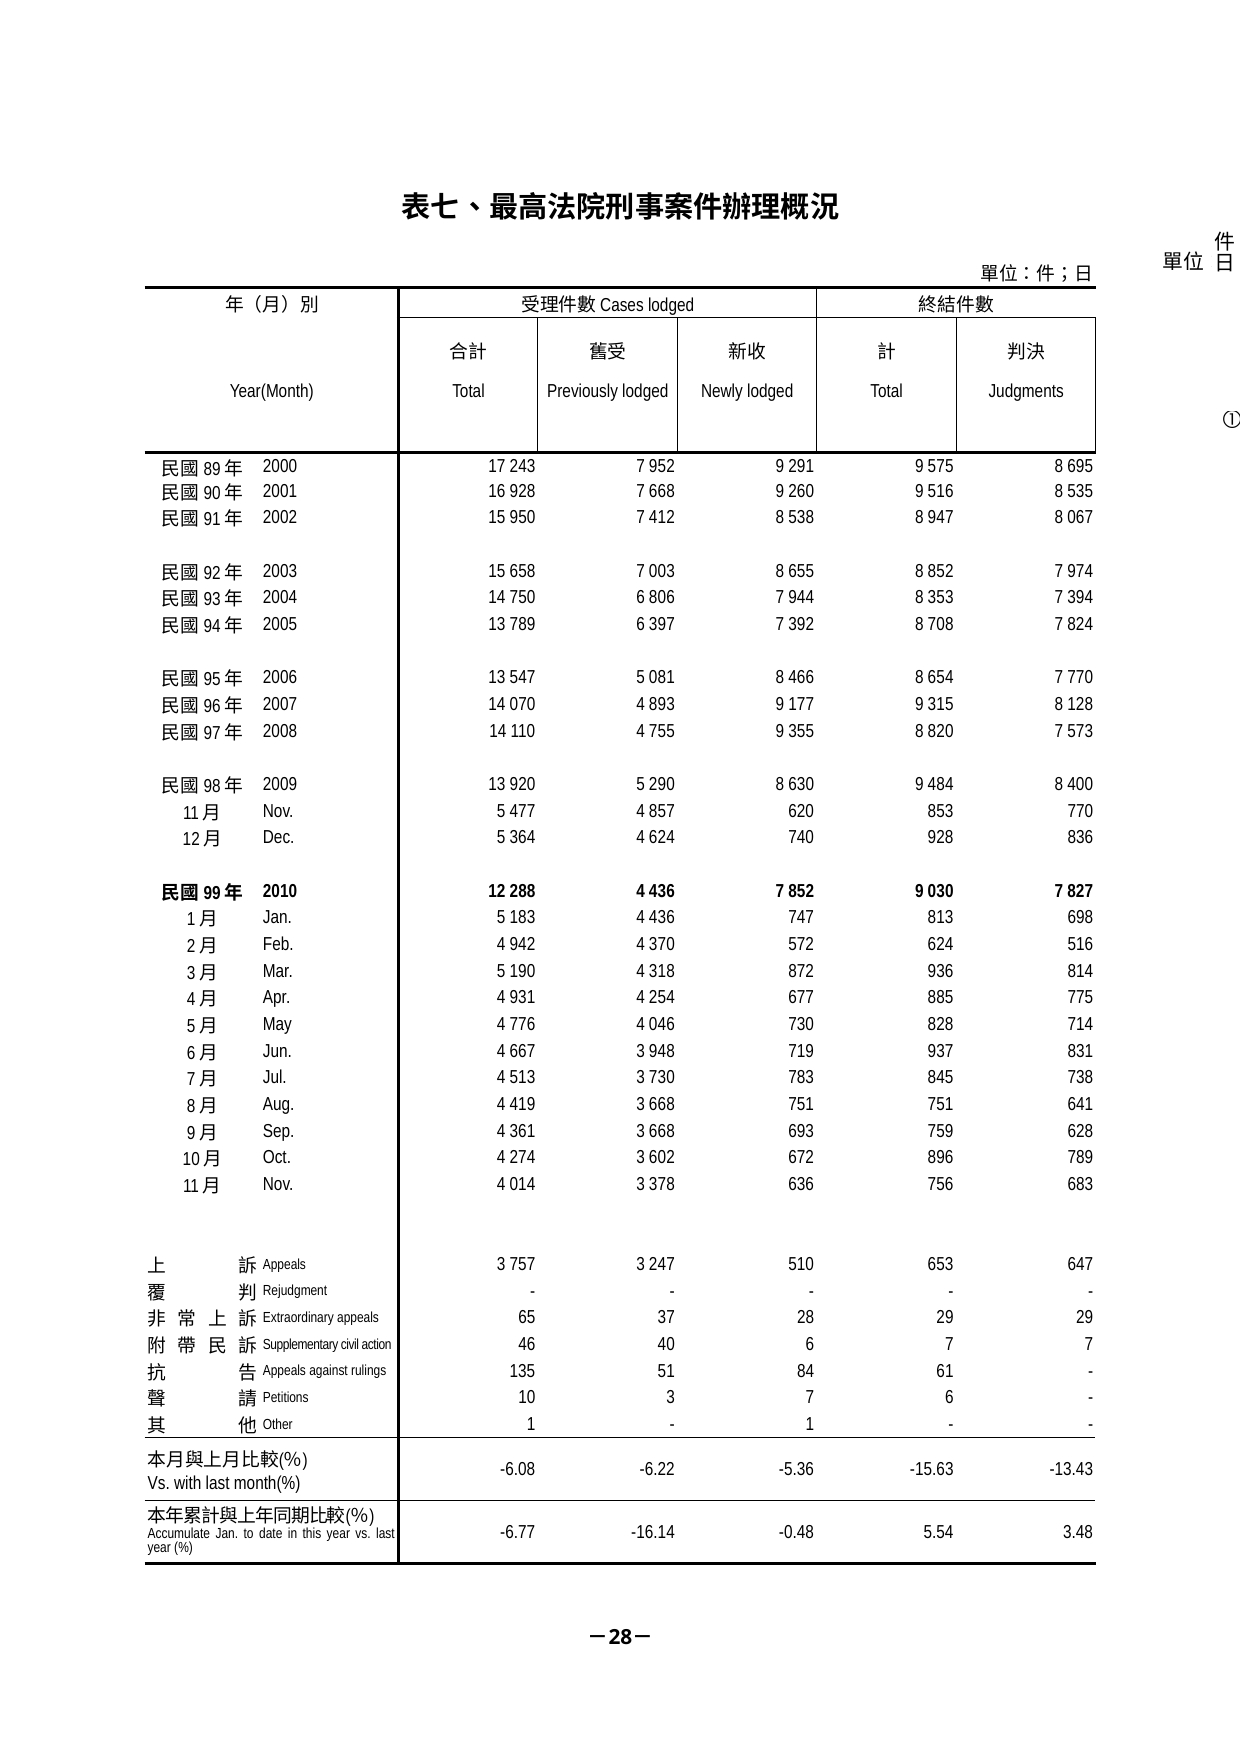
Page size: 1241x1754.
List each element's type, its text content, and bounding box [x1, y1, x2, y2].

table_cell 4 254 [538, 984, 677, 1011]
table_cell [400, 1224, 538, 1251]
table_cell 判決 [957, 318, 1095, 380]
table_cell 合計 [400, 318, 537, 380]
table_cell 3 668 [538, 1091, 677, 1117]
table_cell 8 852 [817, 557, 956, 584]
text [1162, 237, 1212, 245]
table_cell 37 [538, 1304, 677, 1331]
table_cell 8 708 [817, 611, 956, 637]
table_cell 677 [677, 984, 817, 1011]
table_cell 789 [956, 1144, 1096, 1171]
text 表七、最高法院刑事案件辦理概況 [148, 183, 1092, 225]
table_cell [400, 1197, 538, 1224]
table_cell 3月 [145, 957, 260, 984]
table_cell 936 [817, 957, 956, 984]
table_cell 84 [677, 1357, 817, 1384]
table_cell Feb. [260, 931, 397, 957]
table_cell 510 [677, 1251, 817, 1277]
table_cell [956, 1224, 1096, 1251]
table_cell [817, 851, 956, 877]
table_cell 2005 [260, 611, 397, 637]
table_cell 民國 98年 [145, 771, 260, 797]
table_cell 28 [677, 1304, 817, 1331]
table_cell 751 [817, 1091, 956, 1117]
table_cell [677, 744, 817, 771]
table_cell 2月 [145, 931, 260, 957]
table_cell 7 [956, 1331, 1096, 1357]
table_cell 714 [956, 1011, 1096, 1037]
table_cell - [817, 1277, 956, 1304]
table_cell [260, 637, 397, 664]
table_cell 10 [400, 1384, 538, 1411]
table_cell [817, 1224, 956, 1251]
table_cell 2008 [260, 717, 397, 744]
table_cell [260, 851, 397, 877]
table_cell 8 695 [956, 454, 1096, 477]
table_cell 抗告 [145, 1357, 260, 1384]
table_cell [260, 531, 397, 557]
table_cell 653 [817, 1251, 956, 1277]
table_cell 8 400 [956, 771, 1096, 797]
table_cell 29 [817, 1304, 956, 1331]
table_cell 民國 91年 [145, 504, 260, 531]
table_cell 舊受 [538, 318, 677, 380]
table_cell 9 575 [817, 454, 956, 477]
table_cell 民國 94年 [145, 611, 260, 637]
table_cell [400, 531, 538, 557]
table_cell 計 [817, 318, 956, 380]
table_cell 8 353 [817, 584, 956, 611]
table_cell 756 [817, 1171, 956, 1197]
table_cell 聲請 [145, 1384, 260, 1411]
table_cell 8 128 [956, 691, 1096, 717]
table_cell 4 318 [538, 957, 677, 984]
table_cell - [400, 1277, 538, 1304]
table_cell 4 436 [538, 904, 677, 931]
table_cell [677, 1197, 817, 1224]
table_cell 6 806 [538, 584, 677, 611]
table_cell 770 [956, 797, 1096, 824]
table_cell 8 947 [817, 504, 956, 531]
table_cell Judgments [957, 380, 1095, 451]
table_cell 2001 [260, 477, 397, 504]
table_cell 7 824 [956, 611, 1096, 637]
table_cell - [956, 1384, 1096, 1411]
table_cell 783 [677, 1064, 817, 1091]
table_cell 6 397 [538, 611, 677, 637]
table_cell - [538, 1277, 677, 1304]
table_cell 民國 99年 [145, 877, 260, 904]
table_cell 9 516 [817, 477, 956, 504]
table_cell 5 364 [400, 824, 538, 851]
table_cell [145, 851, 260, 877]
table_cell 135 [400, 1357, 538, 1384]
table_cell 853 [817, 797, 956, 824]
table_cell 2010 [260, 877, 397, 904]
table_cell [956, 637, 1096, 664]
table_cell 5 081 [538, 664, 677, 691]
table_cell [400, 851, 538, 877]
table_cell Mar. [260, 957, 397, 984]
table_header 終結件數 [817, 289, 1096, 317]
table_cell Petitions [260, 1384, 397, 1411]
table_cell 4 893 [538, 691, 677, 717]
table_cell 民國 92年 [145, 557, 260, 584]
table_cell 14 070 [400, 691, 538, 717]
table_cell [145, 637, 260, 664]
table_cell 8 820 [817, 717, 956, 744]
table_cell Jul. [260, 1064, 397, 1091]
table_cell 4 513 [400, 1064, 538, 1091]
table_cell Appeals [260, 1251, 397, 1277]
table_cell Appeals against rulings [260, 1357, 397, 1384]
table_cell -6.77 [400, 1501, 538, 1562]
table_cell - [956, 1411, 1096, 1437]
table_cell 572 [677, 931, 817, 957]
table_cell 4 370 [538, 931, 677, 957]
table_cell 8 630 [677, 771, 817, 797]
table_cell 647 [956, 1251, 1096, 1277]
table_cell 3 602 [538, 1144, 677, 1171]
table_cell 1 [400, 1411, 538, 1437]
table_cell 13 547 [400, 664, 538, 691]
table_cell 4月 [145, 984, 260, 1011]
table_cell 7月 [145, 1064, 260, 1091]
table_cell 29 [956, 1304, 1096, 1331]
table_cell - [956, 1277, 1096, 1304]
table_cell 5 183 [400, 904, 538, 931]
table_cell 15 950 [400, 504, 538, 531]
table_cell 非常上訴 [145, 1304, 260, 1331]
table_cell 12 288 [400, 877, 538, 904]
table_cell 8月 [145, 1091, 260, 1117]
table_cell 775 [956, 984, 1096, 1011]
table_cell 4 624 [538, 824, 677, 851]
table_cell -6.08 [400, 1438, 538, 1500]
table_cell -15.63 [817, 1438, 956, 1500]
table_cell 17 243 [400, 454, 538, 477]
text [1162, 270, 1240, 277]
text 單位：件；日 [148, 259, 1092, 286]
table_cell 新收 [678, 318, 816, 380]
table_cell 4 857 [538, 797, 677, 824]
table_cell Apr. [260, 984, 397, 1011]
table_cell 4 667 [400, 1037, 538, 1064]
table_cell 12月 [145, 824, 260, 851]
table_cell -5.36 [677, 1438, 817, 1500]
table_cell Total [400, 380, 537, 451]
table_cell Jan. [260, 904, 397, 931]
table_cell 51 [538, 1357, 677, 1384]
table_cell 5 190 [400, 957, 538, 984]
table_cell 4 046 [538, 1011, 677, 1037]
table_cell 民國 90年 [145, 477, 260, 504]
table_cell [145, 744, 260, 771]
table_cell 9 030 [817, 877, 956, 904]
table_cell 3 948 [538, 1037, 677, 1064]
text 單位： [1162, 245, 1212, 270]
table_cell 1月 [145, 904, 260, 931]
table_cell 831 [956, 1037, 1096, 1064]
table_cell [817, 744, 956, 771]
table_cell 747 [677, 904, 817, 931]
table_cell Rejudgment [260, 1277, 397, 1304]
table_cell 7 003 [538, 557, 677, 584]
table_cell [260, 1224, 397, 1251]
table_cell [145, 531, 260, 557]
table_cell 9 260 [677, 477, 817, 504]
table_cell 516 [956, 931, 1096, 957]
table_cell 6 [677, 1331, 817, 1357]
table_cell 14 110 [400, 717, 538, 744]
table_cell 6月 [145, 1037, 260, 1064]
table_cell Oct. [260, 1144, 397, 1171]
table_cell Extraordinary appeals [260, 1304, 397, 1331]
table_cell 9月 [145, 1117, 260, 1144]
table_cell 10月 [145, 1144, 260, 1171]
table_cell 7 852 [677, 877, 817, 904]
table_cell 885 [817, 984, 956, 1011]
table_cell [677, 637, 817, 664]
table_cell 738 [956, 1064, 1096, 1091]
table_cell 828 [817, 1011, 956, 1037]
table_cell 2004 [260, 584, 397, 611]
table_cell [677, 851, 817, 877]
table_cell 683 [956, 1171, 1096, 1197]
table_cell Aug. [260, 1091, 397, 1117]
table_cell 16 928 [400, 477, 538, 504]
table_cell 814 [956, 957, 1096, 984]
table_cell [538, 1197, 677, 1224]
table_cell [538, 637, 677, 664]
table_cell 4 436 [538, 877, 677, 904]
table_cell 698 [956, 904, 1096, 931]
table_cell 7 392 [677, 611, 817, 637]
table_cell 8 538 [677, 504, 817, 531]
table_cell 民國 95年 [145, 664, 260, 691]
table_cell -6.22 [538, 1438, 677, 1500]
table_cell Total [817, 380, 956, 451]
table_cell Dec. [260, 824, 397, 851]
table_cell 9 315 [817, 691, 956, 717]
table_cell 3 730 [538, 1064, 677, 1091]
table_cell 上訴 [145, 1251, 260, 1277]
table_cell 本月與上月比較(％) Vs. with last month(%) [145, 1438, 397, 1500]
table_cell 46 [400, 1331, 538, 1357]
table_cell [260, 744, 397, 771]
table_cell 7 770 [956, 664, 1096, 691]
table_cell 2000 [260, 454, 397, 477]
table_cell 7 974 [956, 557, 1096, 584]
table_cell 民國 97年 [145, 717, 260, 744]
table_cell 13 789 [400, 611, 538, 637]
table_cell 7 412 [538, 504, 677, 531]
table_cell 8 067 [956, 504, 1096, 531]
table_header 受理件數Cases lodged [400, 289, 816, 317]
table_cell 覆判 [145, 1277, 260, 1304]
table_cell 5月 [145, 1011, 260, 1037]
table_cell -0.48 [677, 1501, 817, 1562]
table_cell -16.14 [538, 1501, 677, 1562]
table_cell 4 755 [538, 717, 677, 744]
table_cell 2007 [260, 691, 397, 717]
table_cell 2009 [260, 771, 397, 797]
table_cell 8 654 [817, 664, 956, 691]
table_cell 14 750 [400, 584, 538, 611]
table_cell 4 274 [400, 1144, 538, 1171]
table_cell Other [260, 1411, 397, 1437]
table_cell 641 [956, 1091, 1096, 1117]
table_cell [538, 1224, 677, 1251]
table_cell 937 [817, 1037, 956, 1064]
table_cell 4 361 [400, 1117, 538, 1144]
table_cell - [817, 1411, 956, 1437]
table_cell 730 [677, 1011, 817, 1037]
table_cell 7 573 [956, 717, 1096, 744]
table_cell [538, 851, 677, 877]
table_cell Supplementary civil action [260, 1331, 397, 1357]
table_cell 2006 [260, 664, 397, 691]
table_cell [817, 1197, 956, 1224]
table_cell - [677, 1277, 817, 1304]
table_cell 其他 [145, 1411, 260, 1437]
table_cell 61 [817, 1357, 956, 1384]
table_cell 7 827 [956, 877, 1096, 904]
table_cell 11月 [145, 1171, 260, 1197]
table_cell 13 920 [400, 771, 538, 797]
table_cell [956, 1197, 1096, 1224]
table_cell 759 [817, 1117, 956, 1144]
table_cell 9 177 [677, 691, 817, 717]
table_cell 40 [538, 1331, 677, 1357]
table_cell 15 658 [400, 557, 538, 584]
table_cell 928 [817, 824, 956, 851]
table_cell Nov. [260, 797, 397, 824]
table_cell 693 [677, 1117, 817, 1144]
table_cell 3 [538, 1384, 677, 1411]
table_cell 3 668 [538, 1117, 677, 1144]
table_cell [817, 531, 956, 557]
table_cell -13.43 [956, 1437, 1096, 1500]
table_cell [677, 1224, 817, 1251]
table_cell Jun. [260, 1037, 397, 1064]
table_cell 4 776 [400, 1011, 538, 1037]
table_cell 3 757 [400, 1251, 538, 1277]
table_cell [400, 744, 538, 771]
table_cell Sep. [260, 1117, 397, 1144]
table_cell 9 484 [817, 771, 956, 797]
table_cell 9 291 [677, 454, 817, 477]
table_cell 1 [677, 1411, 817, 1437]
table_cell 5 477 [400, 797, 538, 824]
table_cell [956, 531, 1096, 557]
text 件日 [1212, 231, 1240, 274]
table_cell 民國 96年 [145, 691, 260, 717]
table_cell 7 [817, 1331, 956, 1357]
table_cell 7 [677, 1384, 817, 1411]
table_cell 7 952 [538, 454, 677, 477]
table_cell 7 944 [677, 584, 817, 611]
table_cell 740 [677, 824, 817, 851]
table_cell 636 [677, 1171, 817, 1197]
table_cell 6 [817, 1384, 956, 1411]
table_cell Previously lodged [538, 380, 677, 451]
table_cell 719 [677, 1037, 817, 1064]
table_cell 11月 [145, 797, 260, 824]
table_cell 672 [677, 1144, 817, 1171]
table_cell 8 535 [956, 477, 1096, 504]
table_cell - [538, 1411, 677, 1437]
table_cell 4 942 [400, 931, 538, 957]
table_cell 9 355 [677, 717, 817, 744]
table_cell [817, 637, 956, 664]
table_cell Newly lodged [678, 380, 816, 451]
table_cell 民國 89年 [145, 454, 260, 477]
table_cell [400, 637, 538, 664]
table_cell [260, 1197, 397, 1224]
table_cell 附帶民訴 [145, 1331, 260, 1357]
table_cell - [956, 1357, 1096, 1384]
table_cell 2003 [260, 557, 397, 584]
table_cell 4 419 [400, 1091, 538, 1117]
table_cell 872 [677, 957, 817, 984]
table_cell 624 [817, 931, 956, 957]
table_cell 896 [817, 1144, 956, 1171]
table_cell 5.54 [817, 1501, 956, 1562]
table_cell [145, 1197, 260, 1224]
table_cell Nov. [260, 1171, 397, 1197]
table_cell 836 [956, 824, 1096, 851]
table_cell 2002 [260, 504, 397, 531]
table_cell 7 394 [956, 584, 1096, 611]
table_cell 751 [677, 1091, 817, 1117]
table_cell 620 [677, 797, 817, 824]
table_cell 本年累計與上年同期比較(％) Accumulate Jan. to date in this year vs. last year (%) [145, 1501, 397, 1562]
table_cell 813 [817, 904, 956, 931]
table_cell 5 290 [538, 771, 677, 797]
table_cell [538, 531, 677, 557]
table_cell 7 668 [538, 477, 677, 504]
table_cell 3.48 [956, 1500, 1096, 1562]
table_cell [956, 744, 1096, 771]
table_header 年（月）別 [1220, 410, 1240, 431]
table_header 年（月）別 [145, 289, 397, 380]
table_cell 4 931 [400, 984, 538, 1011]
table_cell 3 378 [538, 1171, 677, 1197]
table_cell 3 247 [538, 1251, 677, 1277]
table_cell 65 [400, 1304, 538, 1331]
table_cell [538, 744, 677, 771]
table_cell May [260, 1011, 397, 1037]
table_cell Year(Month) [145, 380, 397, 451]
table_cell 8 655 [677, 557, 817, 584]
table_cell [956, 851, 1096, 877]
table_cell 8 466 [677, 664, 817, 691]
table_cell 4 014 [400, 1171, 538, 1197]
table_cell 民國 93年 [145, 584, 260, 611]
table_cell [145, 1224, 260, 1251]
table_cell 845 [817, 1064, 956, 1091]
table_cell 628 [956, 1117, 1096, 1144]
table_cell [677, 531, 817, 557]
